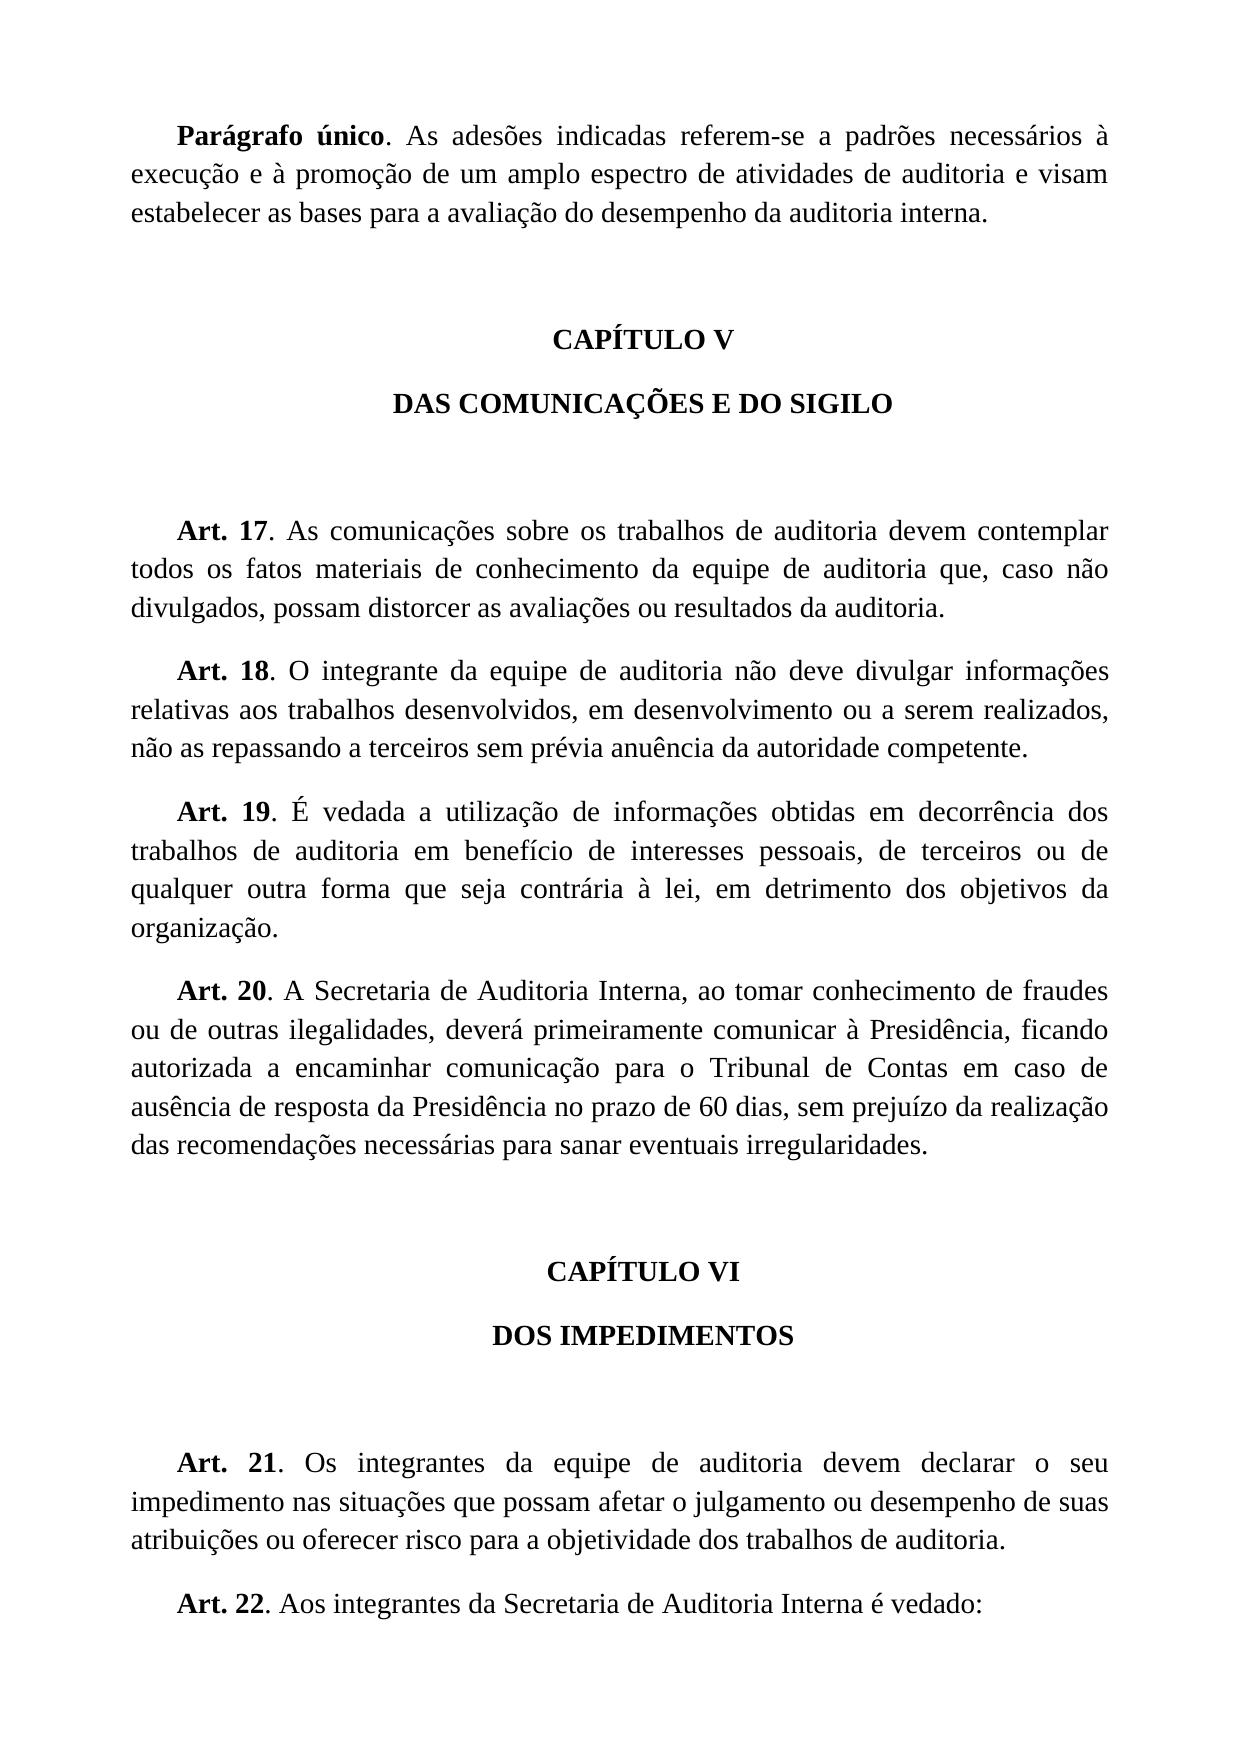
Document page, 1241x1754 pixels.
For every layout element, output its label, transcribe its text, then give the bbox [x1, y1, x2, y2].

text Art. 19. É vedada a utilização de informações obtidas em decorrência dos trabalhos de auditoria em benefício de interesses pessoais, de terceiros ou de qualquer outra forma que seja contrária à lei, em detrimento dos objetivos da organização. [131, 794, 1110, 943]
text Art. 21. Os integrantes da equipe de auditoria devem declarar o seu impedimento nas situações que possam afetar o julgamento ou desempenho de suas atribuições ou oferecer risco para a objetividade dos trabalhos de auditoria. [131, 1445, 1110, 1556]
text Parágrafo único. As adesões indicadas referem-se a padrões necessários à execução e à promoção de um amplo espectro de atividades de auditoria e visam estabelecer as bases para a avaliação do desempenho da auditoria interna. [131, 118, 1110, 229]
text Art. 18. O integrante da equipe de auditoria não deve divulgar informações relativas aos trabalhos desenvolvidos, em desenvolvimento ou a serem realizados, não as repassando a terceiros sem prévia anuência da autoridade competente. [131, 653, 1110, 764]
text CAPÍTULO V [131, 322, 1110, 356]
text Art. 17. As comunicações sobre os trabalhos de auditoria devem contemplar todos os fatos materiais de conhecimento da equipe de auditoria que, caso não divulgados, possam distorcer as avaliações ou resultados da auditoria. [131, 513, 1110, 623]
text DOS IMPEDIMENTOS [131, 1318, 1110, 1352]
text CAPÍTULO VI [131, 1254, 1110, 1288]
text Art. 22. Aos integrantes da Secretaria de Auditoria Interna é vedado: [131, 1586, 1110, 1619]
text DAS COMUNICAÇÕES E DO SIGILO [131, 386, 1110, 419]
text Art. 20. A Secretaria de Auditoria Interna, ao tomar conhecimento de fraudes ou de outras ilegalidades, deverá primeiramente comunicar à Presidência, ficando autorizada a encaminhar comunicação para o Tribunal de Contas em caso de ausência de resposta da Presidência no prazo de 60 dias, sem prejuízo da realização das recomendações necessárias para sanar eventuais irregularidades. [131, 973, 1110, 1161]
